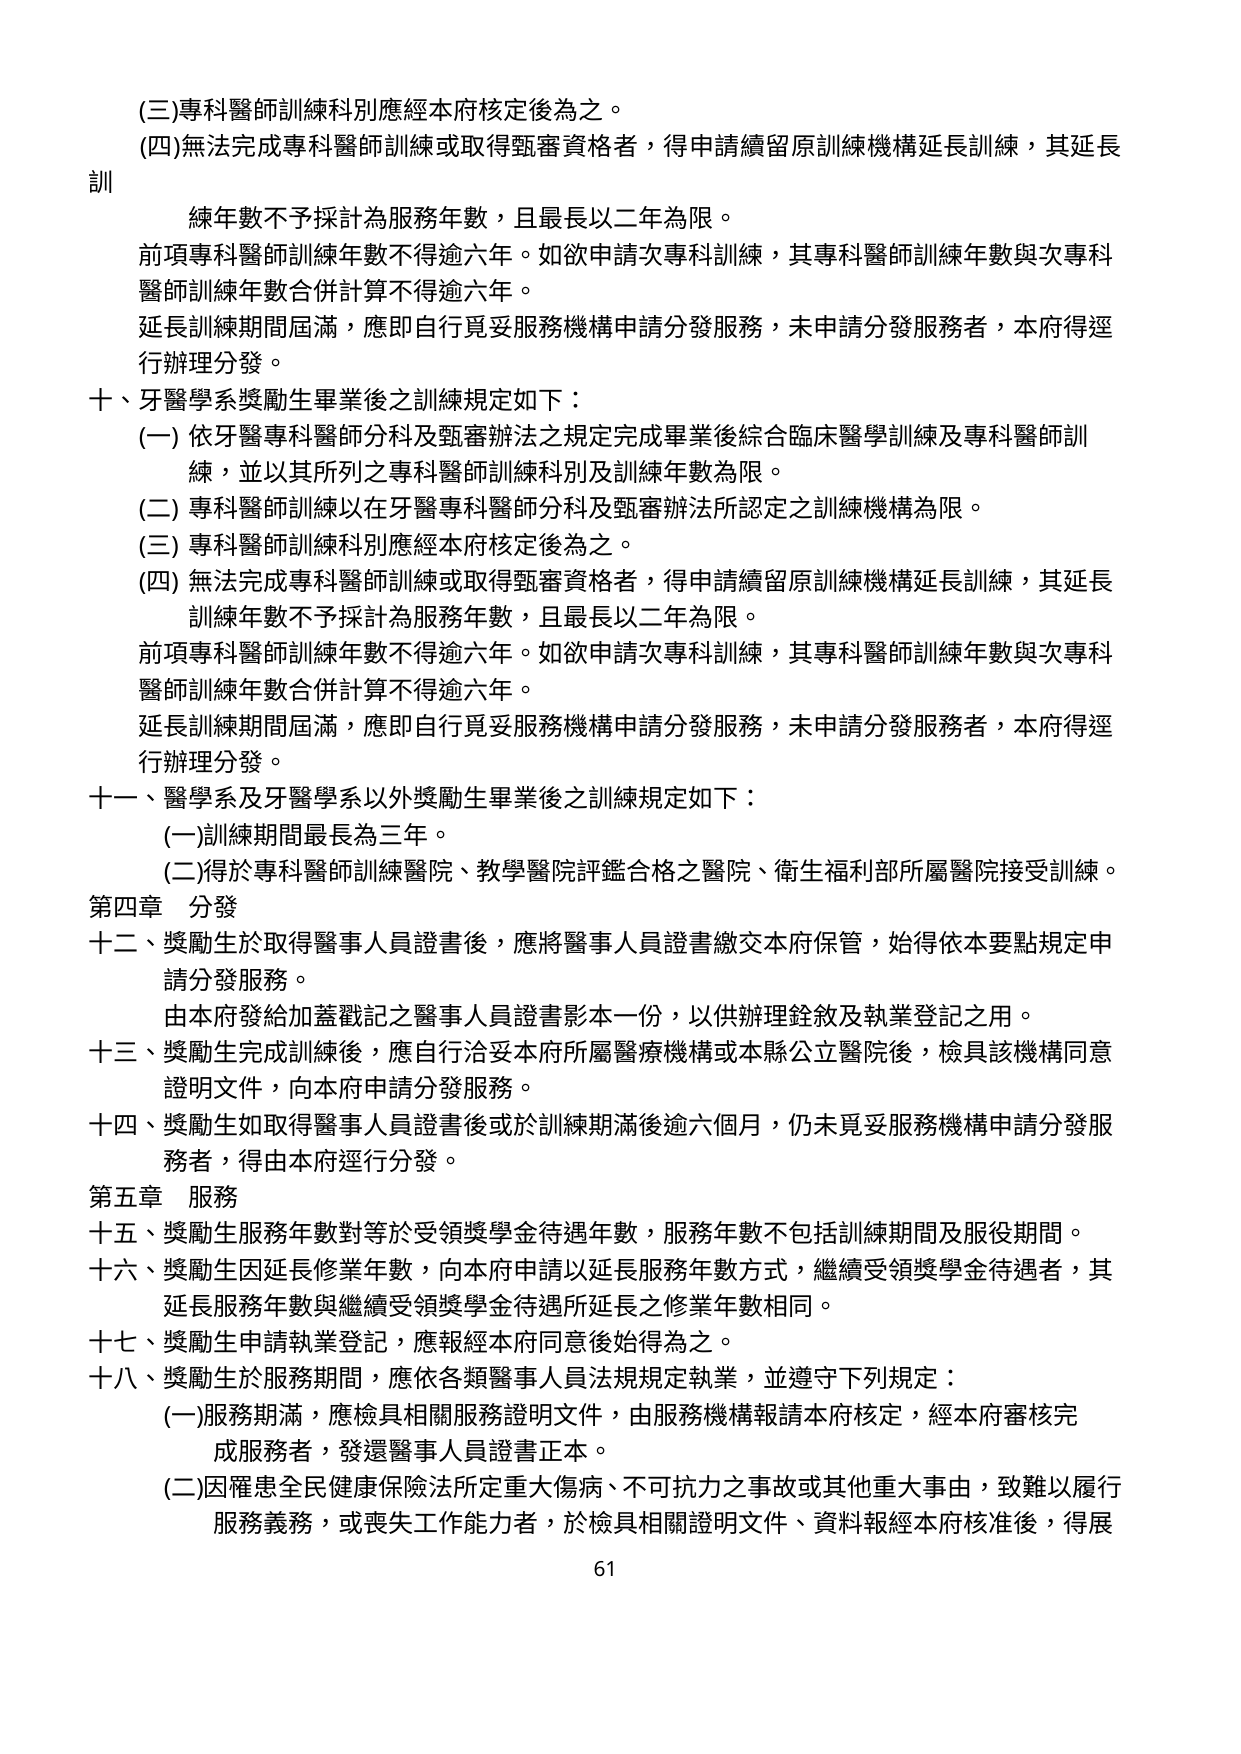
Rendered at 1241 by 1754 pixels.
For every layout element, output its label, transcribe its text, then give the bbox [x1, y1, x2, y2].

text 延長服務年數與繼續受領獎學金待遇所延長之修業年數相同。 [89, 1286, 1122, 1323]
text (三) 專科醫師訓練科別應經本府核定後為之。 [89, 525, 1122, 561]
text (三)專科醫師訓練科別應經本府核定後為之。 [89, 90, 1122, 126]
text 十八、獎勵生於服務期間，應依各類醫事人員法規規定執業，並遵守下列規定： [89, 1359, 1122, 1395]
text 務者，得由本府逕行分發。 [89, 1141, 1122, 1178]
text 訓練年數不予採計為服務年數，且最長以二年為限。 [89, 598, 1122, 634]
text 第四章 分發 [89, 888, 1122, 924]
text (二)因罹患全民健康保險法所定重大傷病、不可抗力之事故或其他重大事由，致難以履行 [89, 1468, 1122, 1504]
text 第五章 服務 [89, 1178, 1122, 1214]
text 十一、醫學系及牙醫學系以外獎勵生畢業後之訓練規定如下： [89, 779, 1122, 815]
text (一)服務期滿，應檢具相關服務證明文件，由服務機構報請本府核定，經本府審核完 [89, 1395, 1122, 1431]
text 由本府發給加蓋戳記之醫事人員證書影本一份，以供辦理銓敘及執業登記之用。 [89, 996, 1122, 1033]
text (一)訓練期間最長為三年。 [89, 815, 1122, 851]
text 延長訓練期間屆滿，應即自行覓妥服務機構申請分發服務，未申請分發服務者，本府得逕 [89, 308, 1122, 344]
text 十二、獎勵生於取得醫事人員證書後，應將醫事人員證書繳交本府保管，始得依本要點規定申 [89, 924, 1122, 960]
text 成服務者，發還醫事人員證書正本。 [89, 1431, 1122, 1468]
text 醫師訓練年數合併計算不得逾六年。 [89, 271, 1122, 308]
text 十四、獎勵生如取得醫事人員證書後或於訓練期滿後逾六個月，仍未覓妥服務機構申請分發服 [89, 1105, 1122, 1141]
text 十六、獎勵生因延長修業年數，向本府申請以延長服務年數方式，繼續受領獎學金待遇者，其 [89, 1250, 1122, 1286]
text 行辦理分發。 [89, 344, 1122, 380]
text 請分發服務。 [89, 960, 1122, 996]
text 醫師訓練年數合併計算不得逾六年。 [89, 670, 1122, 706]
text 證明文件，向本府申請分發服務。 [89, 1069, 1122, 1105]
text 十、牙醫學系獎勵生畢業後之訓練規定如下： [89, 380, 1122, 416]
text (二) 專科醫師訓練以在牙醫專科醫師分科及甄審辦法所認定之訓練機構為限。 [89, 489, 1122, 525]
text 服務義務，或喪失工作能力者，於檢具相關證明文件、資料報經本府核准後，得展 [89, 1504, 1122, 1540]
text (四) 無法完成專科醫師訓練或取得甄審資格者，得申請續留原訓練機構延長訓練，其延長 [89, 561, 1122, 598]
text 練，並以其所列之專科醫師訓練科別及訓練年數為限。 [89, 453, 1122, 489]
text 行辦理分發。 [89, 743, 1122, 779]
text 十七、獎勵生申請執業登記，應報經本府同意後始得為之。 [89, 1323, 1122, 1359]
text 十三、獎勵生完成訓練後，應自行洽妥本府所屬醫療機構或本縣公立醫院後，檢具該機構同意 [89, 1033, 1122, 1069]
text 延長訓練期間屆滿，應即自行覓妥服務機構申請分發服務，未申請分發服務者，本府得逕 [89, 706, 1122, 743]
text (一) 依牙醫專科醫師分科及甄審辦法之規定完成畢業後綜合臨床醫學訓練及專科醫師訓 [89, 416, 1122, 453]
text 十五、獎勵生服務年數對等於受領獎學金待遇年數，服務年數不包括訓練期間及服役期間。 [89, 1214, 1122, 1250]
text (四)無法完成專科醫師訓練或取得甄審資格者，得申請續留原訓練機構延長訓練，其延長訓 [89, 126, 1122, 199]
text 練年數不予採計為服務年數，且最長以二年為限。 [89, 199, 1122, 235]
text (二)得於專科醫師訓練醫院、教學醫院評鑑合格之醫院、衛生福利部所屬醫院接受訓練。 [89, 851, 1122, 888]
text 前項專科醫師訓練年數不得逾六年。如欲申請次專科訓練，其專科醫師訓練年數與次專科 [89, 235, 1122, 271]
text 前項專科醫師訓練年數不得逾六年。如欲申請次專科訓練，其專科醫師訓練年數與次專科 [89, 634, 1122, 670]
